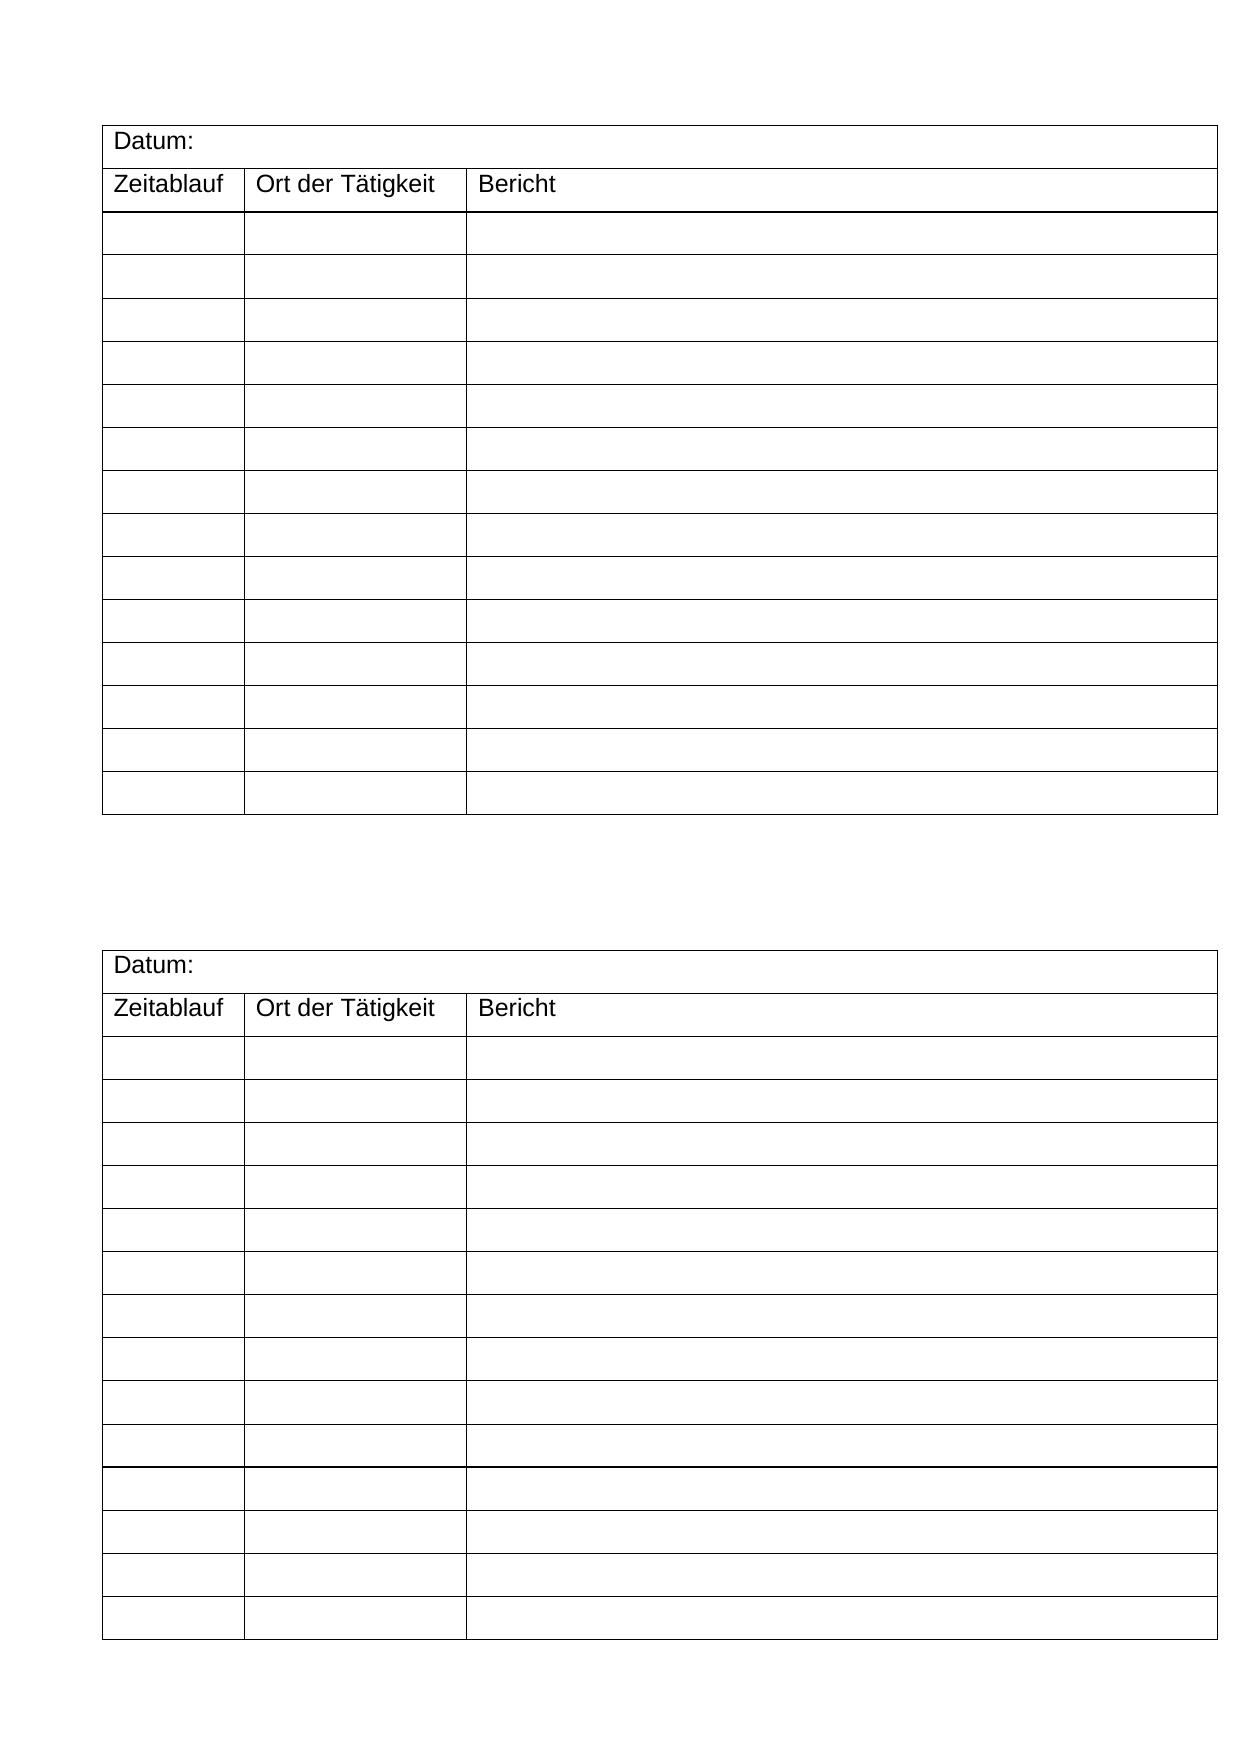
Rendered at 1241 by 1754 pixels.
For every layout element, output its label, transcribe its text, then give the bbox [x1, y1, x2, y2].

table_cell [245, 342, 466, 383]
table_cell [467, 1597, 1217, 1639]
table_cell [467, 772, 1217, 814]
table_cell [103, 600, 244, 642]
table_cell [103, 643, 244, 685]
table_cell [245, 686, 466, 728]
table_cell [467, 255, 1217, 297]
table_cell [103, 428, 244, 470]
table_cell [245, 1381, 466, 1423]
table_cell [467, 299, 1217, 341]
table_cell [103, 1037, 244, 1079]
table_cell [467, 1080, 1217, 1122]
table_cell [467, 686, 1217, 728]
table_cell [103, 1295, 244, 1337]
table_cell Bericht [467, 994, 1217, 1036]
table_cell [245, 1080, 466, 1122]
table_cell [467, 428, 1217, 470]
table_cell [467, 514, 1217, 556]
table_cell [245, 1209, 466, 1251]
table_cell [245, 557, 466, 599]
table_cell [103, 299, 244, 341]
table_cell [467, 557, 1217, 599]
table_cell [103, 1468, 244, 1509]
table_cell [103, 1511, 244, 1553]
table_cell [467, 1252, 1217, 1294]
table_cell [103, 1597, 244, 1639]
table_cell [103, 1209, 244, 1251]
table_cell [103, 514, 244, 556]
table_cell [467, 1554, 1217, 1596]
table_cell [245, 1338, 466, 1380]
table_cell [467, 213, 1217, 254]
table_cell Ort der Tätigkeit [245, 169, 466, 211]
table_cell [103, 385, 244, 427]
table_cell [245, 1123, 466, 1165]
table_cell [467, 1338, 1217, 1380]
table_cell [245, 600, 466, 642]
table_cell [245, 255, 466, 297]
table_cell [467, 729, 1217, 771]
table_cell [103, 1166, 244, 1208]
table_cell [103, 342, 244, 383]
table_cell [467, 1381, 1217, 1423]
table_cell [467, 600, 1217, 642]
table_cell [245, 428, 466, 470]
table_cell [245, 1554, 466, 1596]
table_cell [245, 1166, 466, 1208]
table_cell [103, 213, 244, 254]
table_cell [467, 1166, 1217, 1208]
table_cell [467, 385, 1217, 427]
table_cell [103, 1338, 244, 1380]
table_cell Bericht [467, 169, 1217, 211]
table_cell [245, 213, 466, 254]
table_cell [245, 471, 466, 513]
table_cell [467, 643, 1217, 685]
table_cell [103, 1123, 244, 1165]
table_cell [245, 299, 466, 341]
table_cell [103, 686, 244, 728]
table_cell [103, 772, 244, 814]
table_cell [103, 1080, 244, 1122]
table_cell [467, 1468, 1217, 1509]
table_cell [103, 471, 244, 513]
table_cell [245, 514, 466, 556]
table_cell [245, 1037, 466, 1079]
table_header Datum: [103, 951, 1217, 993]
table_cell [245, 643, 466, 685]
table_cell Ort der Tätigkeit [245, 994, 466, 1036]
table_cell [103, 1554, 244, 1596]
table_cell [467, 1123, 1217, 1165]
table_cell [103, 729, 244, 771]
table_cell [103, 1252, 244, 1294]
table_cell [103, 255, 244, 297]
table_cell [467, 1209, 1217, 1251]
table_cell [245, 1468, 466, 1509]
table_cell [245, 385, 466, 427]
table_cell [467, 1037, 1217, 1079]
table_cell [245, 772, 466, 814]
table_cell [103, 1381, 244, 1423]
table_cell [467, 1511, 1217, 1553]
table_cell [467, 1425, 1217, 1466]
table_cell Zeitablauf [103, 994, 244, 1036]
table_cell [103, 1425, 244, 1466]
table_cell [245, 1252, 466, 1294]
table_cell [467, 342, 1217, 383]
table_cell [467, 1295, 1217, 1337]
table_header Datum: [103, 126, 1217, 168]
table_cell [245, 1425, 466, 1466]
table_cell [245, 1295, 466, 1337]
table_cell [245, 1511, 466, 1553]
table_cell [245, 729, 466, 771]
table_cell [103, 557, 244, 599]
table_cell [467, 471, 1217, 513]
table_cell Zeitablauf [103, 169, 244, 211]
table_cell [245, 1597, 466, 1639]
